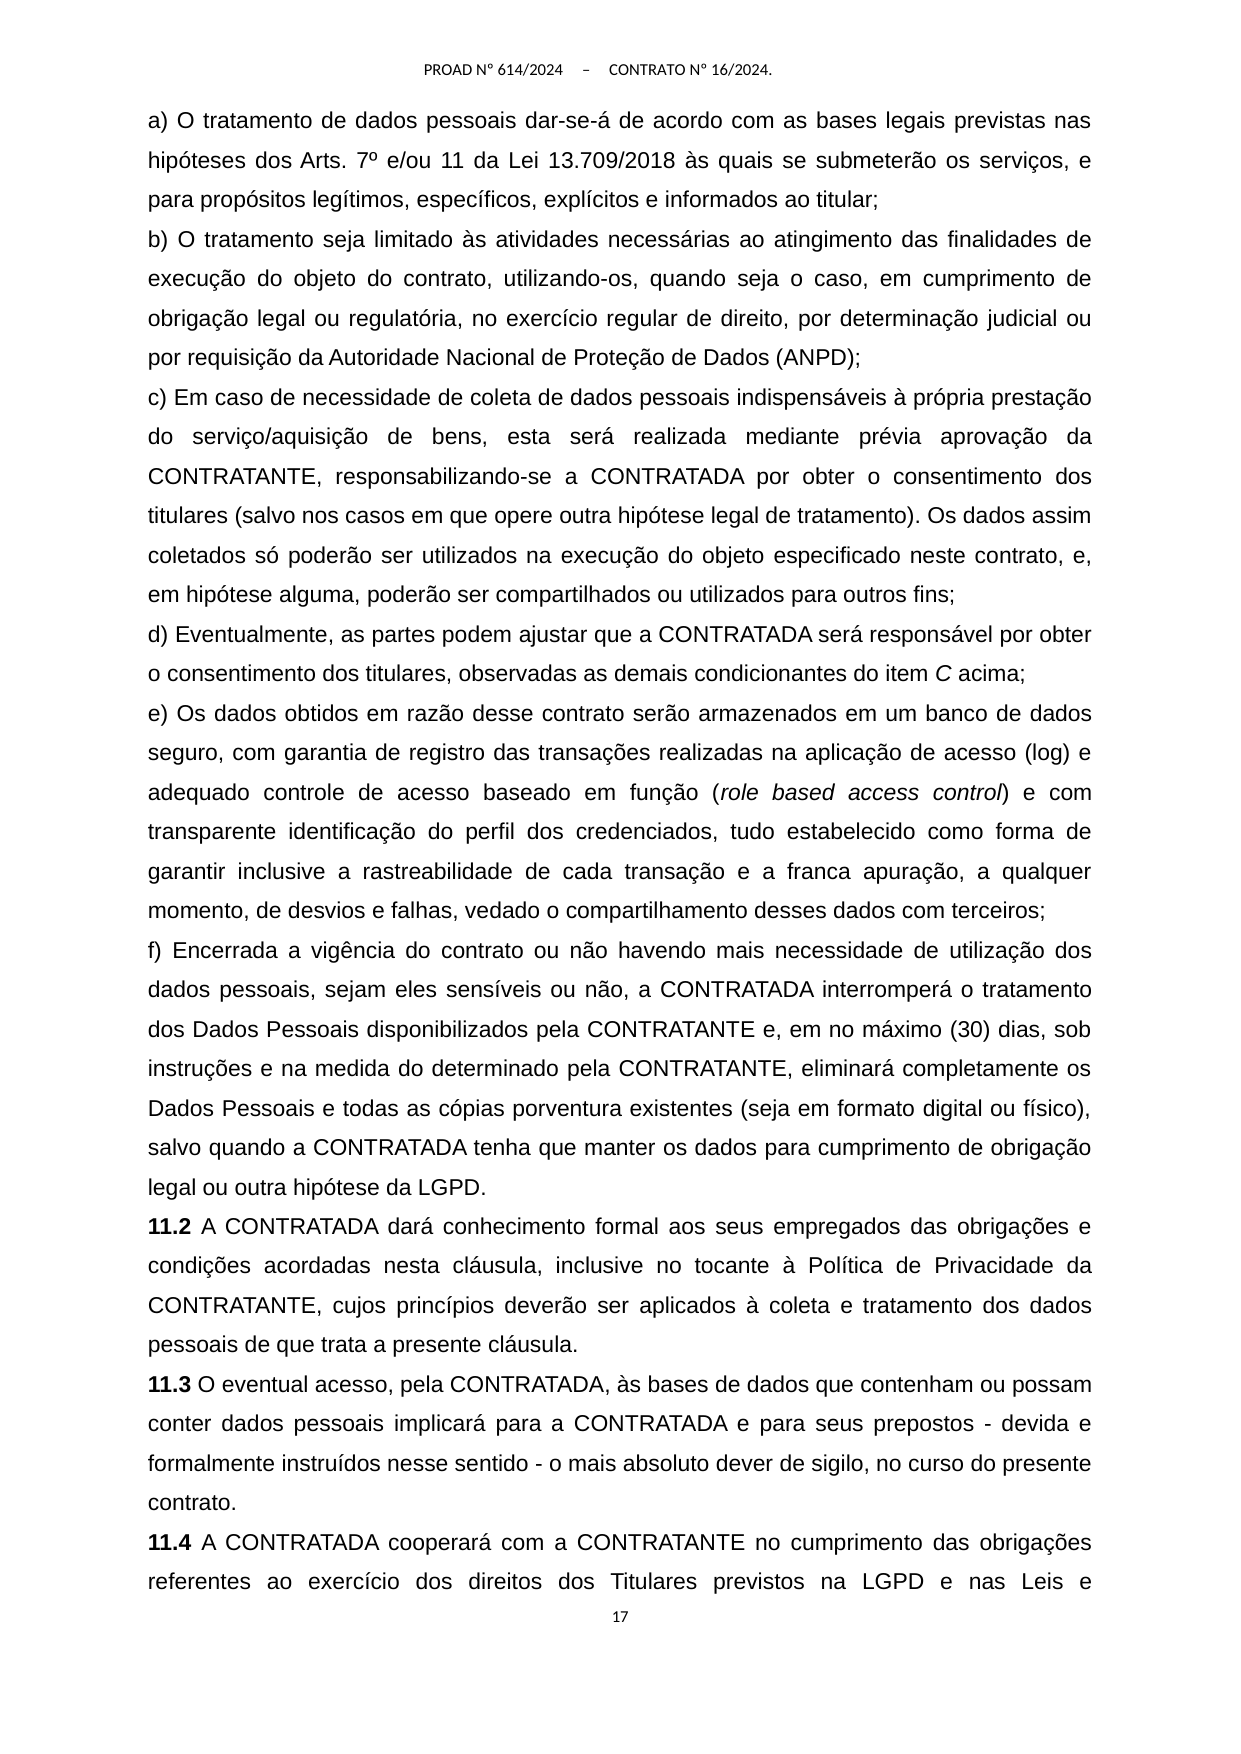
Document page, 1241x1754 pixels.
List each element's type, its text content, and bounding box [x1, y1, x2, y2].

text c) Em caso de necessidade de coleta de dados pessoais indispensáveis à própria prestação do serviço/aquisição de bens, esta será realizada mediante prévia aprovação da CONTRATANTE, responsabilizando-se a CONTRATADA por obter o consentimento dos titulares (salvo nos casos em que opere outra hipótese legal de tratamento). Os dados assim coletados só poderão ser utilizados na execução do objeto especificado neste contrato, e, em hipótese alguma, poderão ser compartilhados ou utilizados para outros fins; [148, 384, 1092, 608]
text 11.2 A CONTRATADA dará conhecimento formal aos seus empregados das obrigações e condições acordadas nesta cláusula, inclusive no tocante à Política de Privacidade da CONTRATANTE, cujos princípios deverão ser aplicados à coleta e tratamento dos dados pessoais de que trata a presente cláusula. [148, 1213, 1092, 1358]
text 11.4 A CONTRATADA cooperará com a CONTRATANTE no cumprimento das obrigações referentes ao exercício dos direitos dos Titulares previstos na LGPD e nas Leis e [148, 1529, 1092, 1594]
text a) O tratamento de dados pessoais dar-se-á de acordo com as bases legais previstas nas hipóteses dos Arts. 7º e/ou 11 da Lei 13.709/2018 às quais se submeterão os serviços, e para propósitos legítimos, específicos, explícitos e informados ao titular; [148, 107, 1092, 213]
text e) Os dados obtidos em razão desse contrato serão armazenados em um banco de dados seguro, com garantia de registro das transações realizadas na aplicação de acesso (log) e adequado controle de acesso baseado em função (role based access control) e com transparente identificação do perfil dos credenciados, tudo estabelecido como forma de garantir inclusive a rastreabilidade de cada transação e a franca apuração, a qualquer momento, de desvios e falhas, vedado o compartilhamento desses dados com terceiros; [148, 700, 1092, 923]
text f) Encerrada a vigência do contrato ou não havendo mais necessidade de utilização dos dados pessoais, sejam eles sensíveis ou não, a CONTRATADA interromperá o tratamento dos Dados Pessoais disponibilizados pela CONTRATANTE e, em no máximo (30) dias, sob instruções e na medida do determinado pela CONTRATANTE, eliminará completamente os Dados Pessoais e todas as cópias porventura existentes (seja em formato digital ou físico), salvo quando a CONTRATADA tenha que manter os dados para cumprimento de obrigação legal ou outra hipótese da LGPD. [148, 937, 1092, 1200]
text d) Eventualmente, as partes podem ajustar que a CONTRATADA será responsável por obter o consentimento dos titulares, observadas as demais condicionantes do item C acima; [148, 621, 1092, 687]
text b) O tratamento seja limitado às atividades necessárias ao atingimento das finalidades de execução do objeto do contrato, utilizando-os, quando seja o caso, em cumprimento de obrigação legal ou regulatória, no exercício regular de direito, por determinação judicial ou por requisição da Autoridade Nacional de Proteção de Dados (ANPD); [148, 226, 1092, 371]
text 11.3 O eventual acesso, pela CONTRATADA, às bases de dados que contenham ou possam conter dados pessoais implicará para a CONTRATADA e para seus prepostos - devida e formalmente instruídos nesse sentido - o mais absoluto dever de sigilo, no curso do presente contrato. [148, 1371, 1092, 1516]
